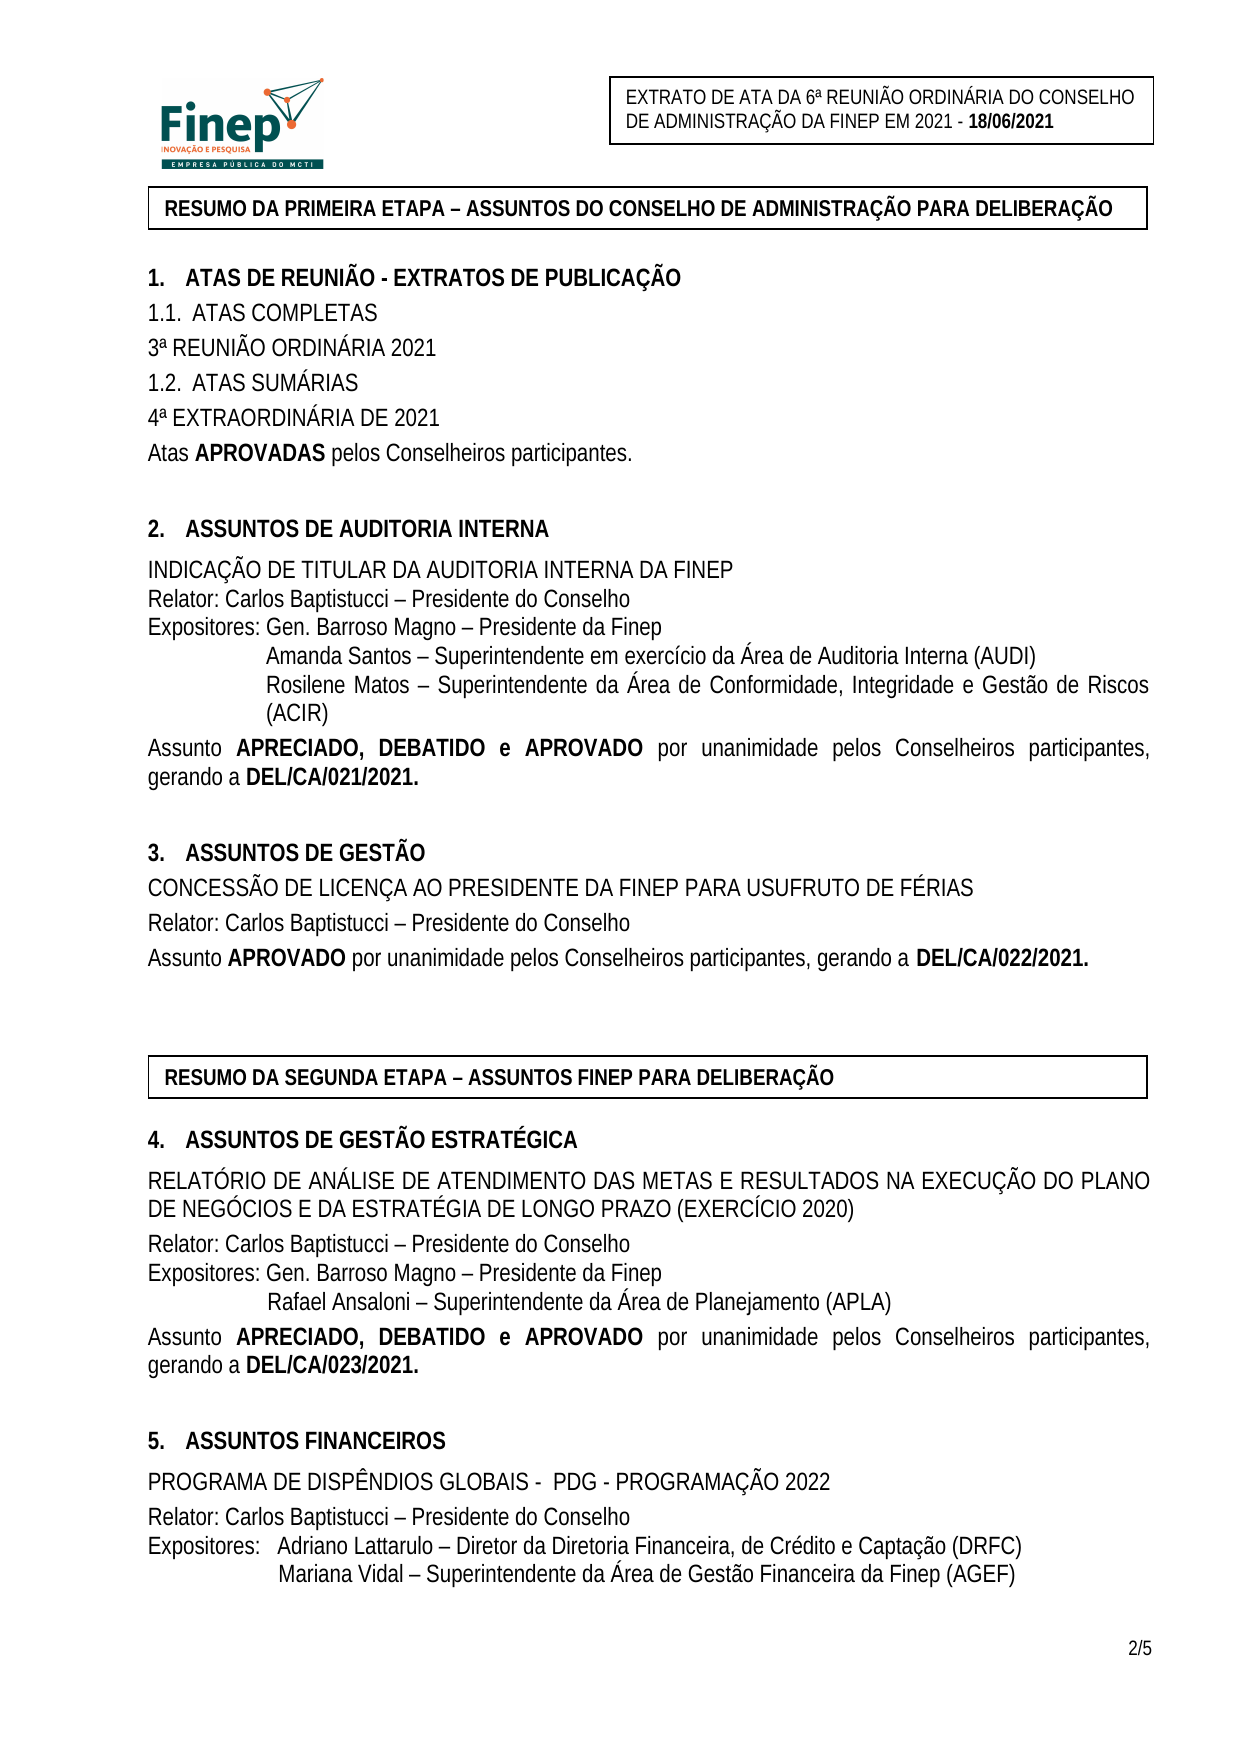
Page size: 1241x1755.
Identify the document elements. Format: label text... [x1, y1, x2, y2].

text Assunto APRECIADO, DEBATIDO e APROVADO por unanimidade pelos Conselheiros participantes, gerando a DEL/CA/023/2021. [148, 1321, 1152, 1379]
list ATAS SUMÁRIAS [148, 368, 1152, 397]
text INDICAÇÃO DE TITULAR DA AUDITORIA INTERNA DA FINEP [148, 555, 1152, 584]
text 3ª REUNIÃO ORDINÁRIA 2021 [148, 333, 1152, 362]
text Expositores: Adriano Lattarulo – Diretor da Diretoria Financeira, de Crédito e Captação (DRFC) [148, 1531, 1152, 1559]
text CONCESSÃO DE LICENÇA AO PRESIDENTE DA FINEP PARA USUFRUTO DE FÉRIAS [148, 873, 1152, 901]
list ASSUNTOS DE GESTÃO ESTRATÉGICA [148, 1124, 1152, 1153]
text Relator: Carlos Baptistucci – Presidente do Conselho [148, 908, 1152, 936]
text Relator: Carlos Baptistucci – Presidente do Conselho [148, 1502, 1152, 1531]
text Relator: Carlos Baptistucci – Presidente do Conselho [148, 1229, 1152, 1258]
text Rafael Ansaloni – Superintendente da Área de Planejamento (APLA) [148, 1287, 1152, 1315]
text Mariana Vidal – Superintendente da Área de Gestão Financeira da Finep (AGEF) [148, 1559, 1152, 1588]
text Rosilene Matos – Superintendente da Área de Conformidade, Integridade e Gestão de Riscos (ACIR) [148, 670, 1152, 727]
text Amanda Santos – Superintendente em exercício da Área de Auditoria Interna (AUDI) [148, 641, 1152, 670]
text PROGRAMA DE DISPÊNDIOS GLOBAIS - PDG - PROGRAMAÇÃO 2022 [148, 1467, 1152, 1496]
list ASSUNTOS DE AUDITORIA INTERNA [148, 514, 1152, 543]
text RESUMO DA PRIMEIRA ETAPA – ASSUNTOS DO CONSELHO DE ADMINISTRAÇÃO PARA DELIBERAÇÃO [164, 195, 1131, 221]
text 4ª EXTRAORDINÁRIA DE 2021 [148, 403, 1152, 432]
text Relator: Carlos Baptistucci – Presidente do Conselho [148, 584, 1152, 612]
list ASSUNTOS DE GESTÃO [148, 838, 1152, 867]
text RELATÓRIO DE ANÁLISE DE ATENDIMENTO DAS METAS E RESULTADOS NA EXECUÇÃO DO PLANO DE NEGÓCIOS E DA ESTRATÉGIA DE LONGO PRAZO (EXERCÍCIO 2020) [148, 1166, 1152, 1223]
text Expositores: Gen. Barroso Magno – Presidente da Finep [148, 1258, 1152, 1287]
text Assunto APROVADO por unanimidade pelos Conselheiros participantes, gerando a DEL/CA/022/2021. [148, 943, 1152, 971]
list ATAS COMPLETAS [148, 298, 1152, 327]
list ATAS DE REUNIÃO - EXTRATOS DE PUBLICAÇÃO [148, 263, 1152, 292]
list ASSUNTOS FINANCEIROS [148, 1426, 1152, 1455]
text Atas APROVADAS pelos Conselheiros participantes. [148, 438, 1152, 467]
text Assunto APRECIADO, DEBATIDO e APROVADO por unanimidade pelos Conselheiros participantes, gerando a DEL/CA/021/2021. [148, 733, 1152, 791]
text Expositores: Gen. Barroso Magno – Presidente da Finep [148, 612, 1152, 641]
text RESUMO DA SEGUNDA ETAPA – ASSUNTOS FINEP PARA DELIBERAÇÃO [164, 1064, 1131, 1090]
